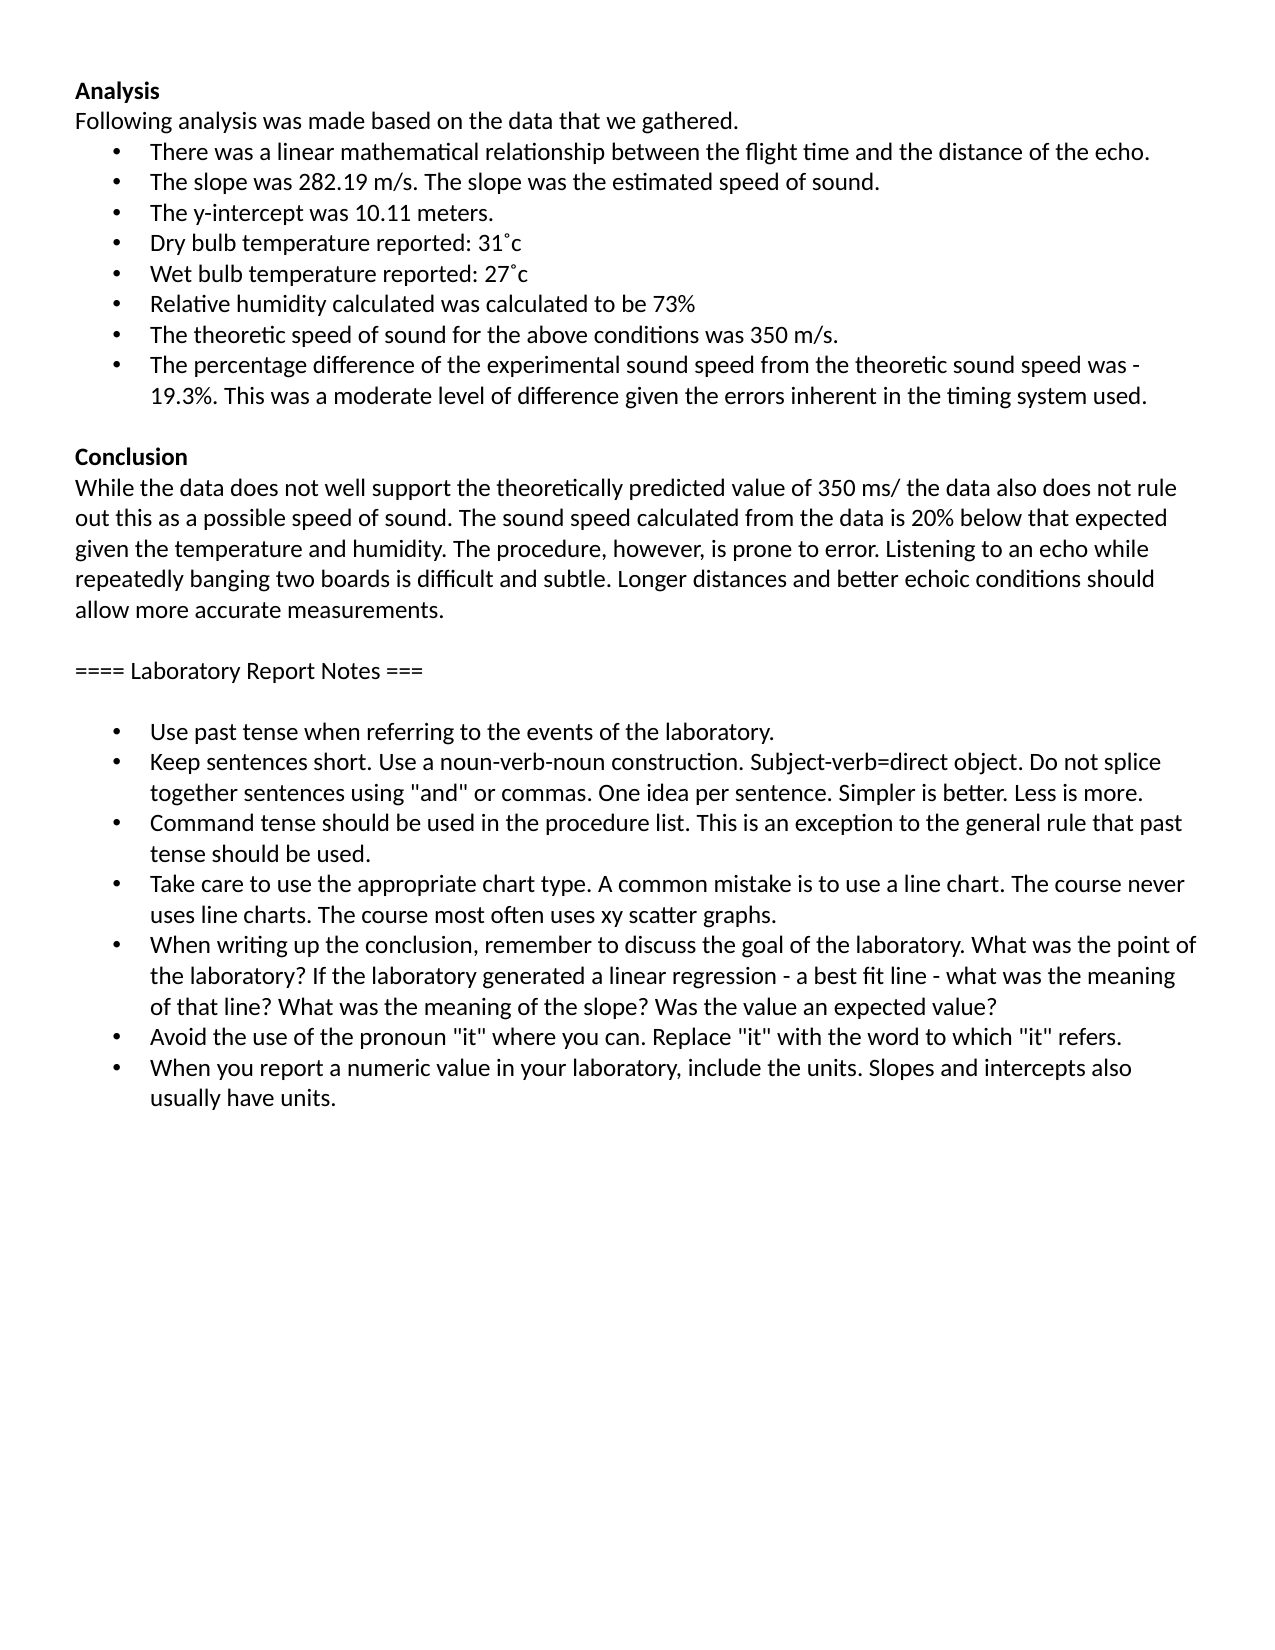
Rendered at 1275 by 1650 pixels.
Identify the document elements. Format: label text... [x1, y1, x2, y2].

text Conclusion [75, 441, 1200, 472]
list Keep sentences short. Use a noun-verb-noun construction. Subject-verb=direct object. Do not splice together sentences using "and" or commas. One idea per sentence. Simpler is better. Less is more. [112, 746, 1200, 807]
list Wet bulb temperature reported: 27˚c [112, 258, 1200, 289]
list When you report a numeric value in your laboratory, include the units. Slopes and intercepts also usually have units. [112, 1052, 1200, 1113]
list Use past tense when referring to the events of the laboratory. [112, 716, 1200, 746]
list The theoretic speed of sound for the above conditions was 350 m/s. [112, 319, 1200, 350]
text ==== Laboratory Report Notes === [75, 655, 1200, 685]
list The percentage difference of the experimental sound speed from the theoretic sound speed was -19.3%. This was a moderate level of difference given the errors inherent in the timing system used. [112, 350, 1200, 411]
list Avoid the use of the pronoun "it" where you can. Replace "it" with the word to which "it" refers. [112, 1021, 1200, 1052]
list Dry bulb temperature reported: 31˚c [112, 228, 1200, 258]
list The y-intercept was 10.11 meters. [112, 197, 1200, 228]
list There was a linear mathematical relationship between the flight time and the distance of the echo. [112, 136, 1200, 167]
list When writing up the conclusion, remember to discuss the goal of the laboratory. What was the point of the laboratory? If the laboratory generated a linear regression - a best fit line - what was the meaning of that line? What was the meaning of the slope? Was the value an expected value? [112, 929, 1200, 1021]
text While the data does not well support the theoretically predicted value of 350 ms/ the data also does not rule out this as a possible speed of sound. The sound speed calculated from the data is 20% below that expected given the temperature and humidity. The procedure, however, is prone to error. Listening to an echo while repeatedly banging two boards is difficult and subtle. Longer distances and better echoic conditions should allow more accurate measurements. [75, 472, 1200, 624]
list Relative humidity calculated was calculated to be 73% [112, 289, 1200, 319]
text Analysis [75, 75, 1200, 106]
list Command tense should be used in the procedure list. This is an exception to the general rule that past tense should be used. [112, 807, 1200, 868]
text Following analysis was made based on the data that we gathered. [75, 106, 1200, 136]
list Take care to use the appropriate chart type. A common mistake is to use a line chart. The course never uses line charts. The course most often uses xy scatter graphs. [112, 868, 1200, 929]
list The slope was 282.19 m/s. The slope was the estimated speed of sound. [112, 167, 1200, 197]
